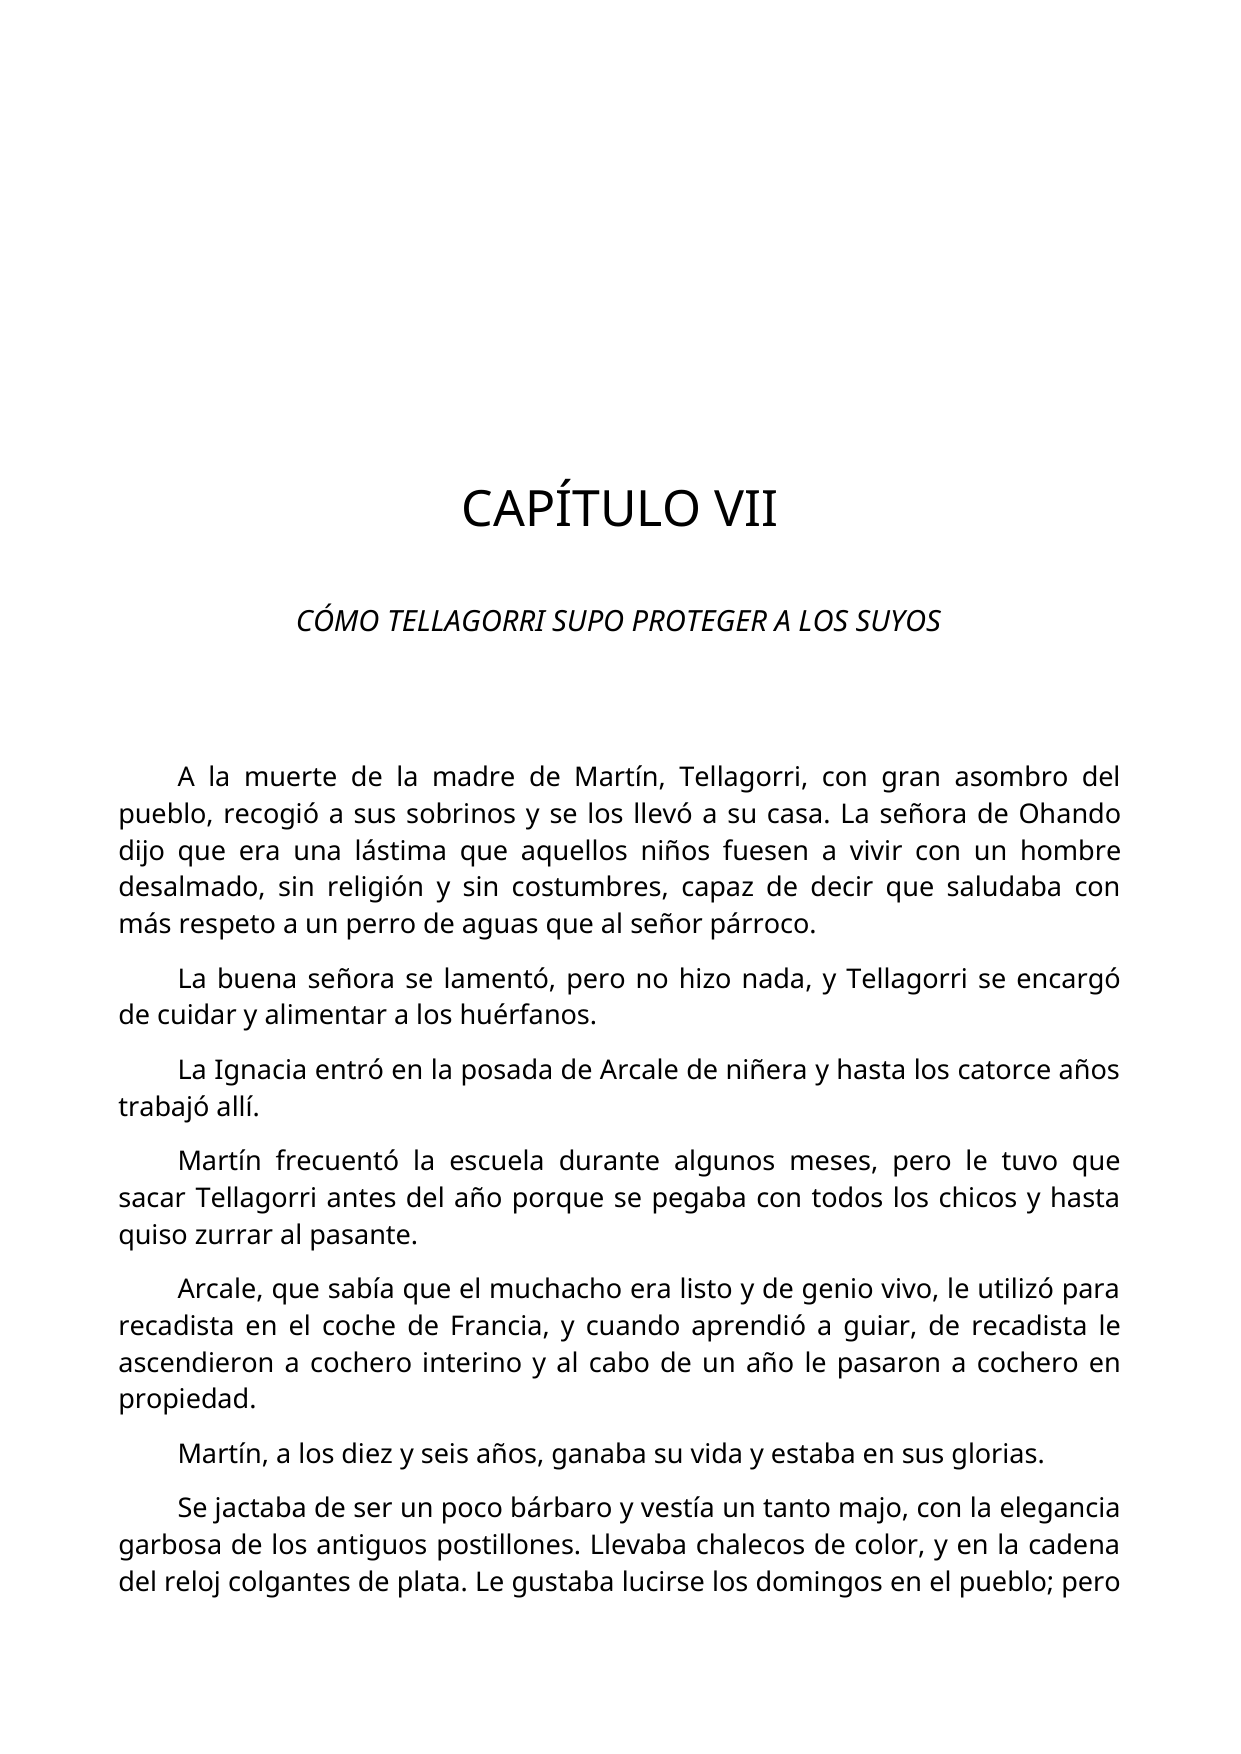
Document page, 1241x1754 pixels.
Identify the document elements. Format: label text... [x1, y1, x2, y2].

text Martín, a los diez y seis años, ganaba su vida y estaba en sus glorias. [118, 1434, 1122, 1471]
text CÓMO TELLAGORRI SUPO PROTEGER A LOS SUYOS [236, 600, 1004, 639]
subtitle CAPÍTULO VII [118, 472, 1122, 541]
text La Ignacia entró en la posada de Arcale de niñera y hasta los catorce años trabajó allí. [118, 1051, 1122, 1124]
text A la muerte de la madre de Martín, Tellagorri, con gran asombro del pueblo, recogió a sus sobrinos y se los llevó a su casa. La señora de Ohando dijo que era una lástima que aquellos niños fuesen a vivir con un hombre desalmado, sin religión y sin costumbres, capaz de decir que saludaba con más respeto a un perro de aguas que al señor párroco. [118, 758, 1122, 942]
text Arcale, que sabía que el muchacho era listo y de genio vivo, le utilizó para recadista en el coche de Francia, y cuando aprendió a guiar, de recadista le ascendieron a cochero interino y al cabo de un año le pasaron a cochero en propiedad. [118, 1270, 1122, 1417]
text La buena señora se lamentó, pero no hizo nada, y Tellagorri se encargó de cuidar y alimentar a los huérfanos. [118, 959, 1122, 1033]
text Se jactaba de ser un poco bárbaro y vestía un tanto majo, con la elegancia garbosa de los antiguos postillones. Llevaba chalecos de color, y en la cadena del reloj colgantes de plata. Le gustaba lucirse los domingos en el pueblo; pero [118, 1489, 1122, 1599]
text Martín frecuentó la escuela durante algunos meses, pero le tuvo que sacar Tellagorri antes del año porque se pegaba con todos los chicos y hasta quiso zurrar al pasante. [118, 1142, 1122, 1252]
